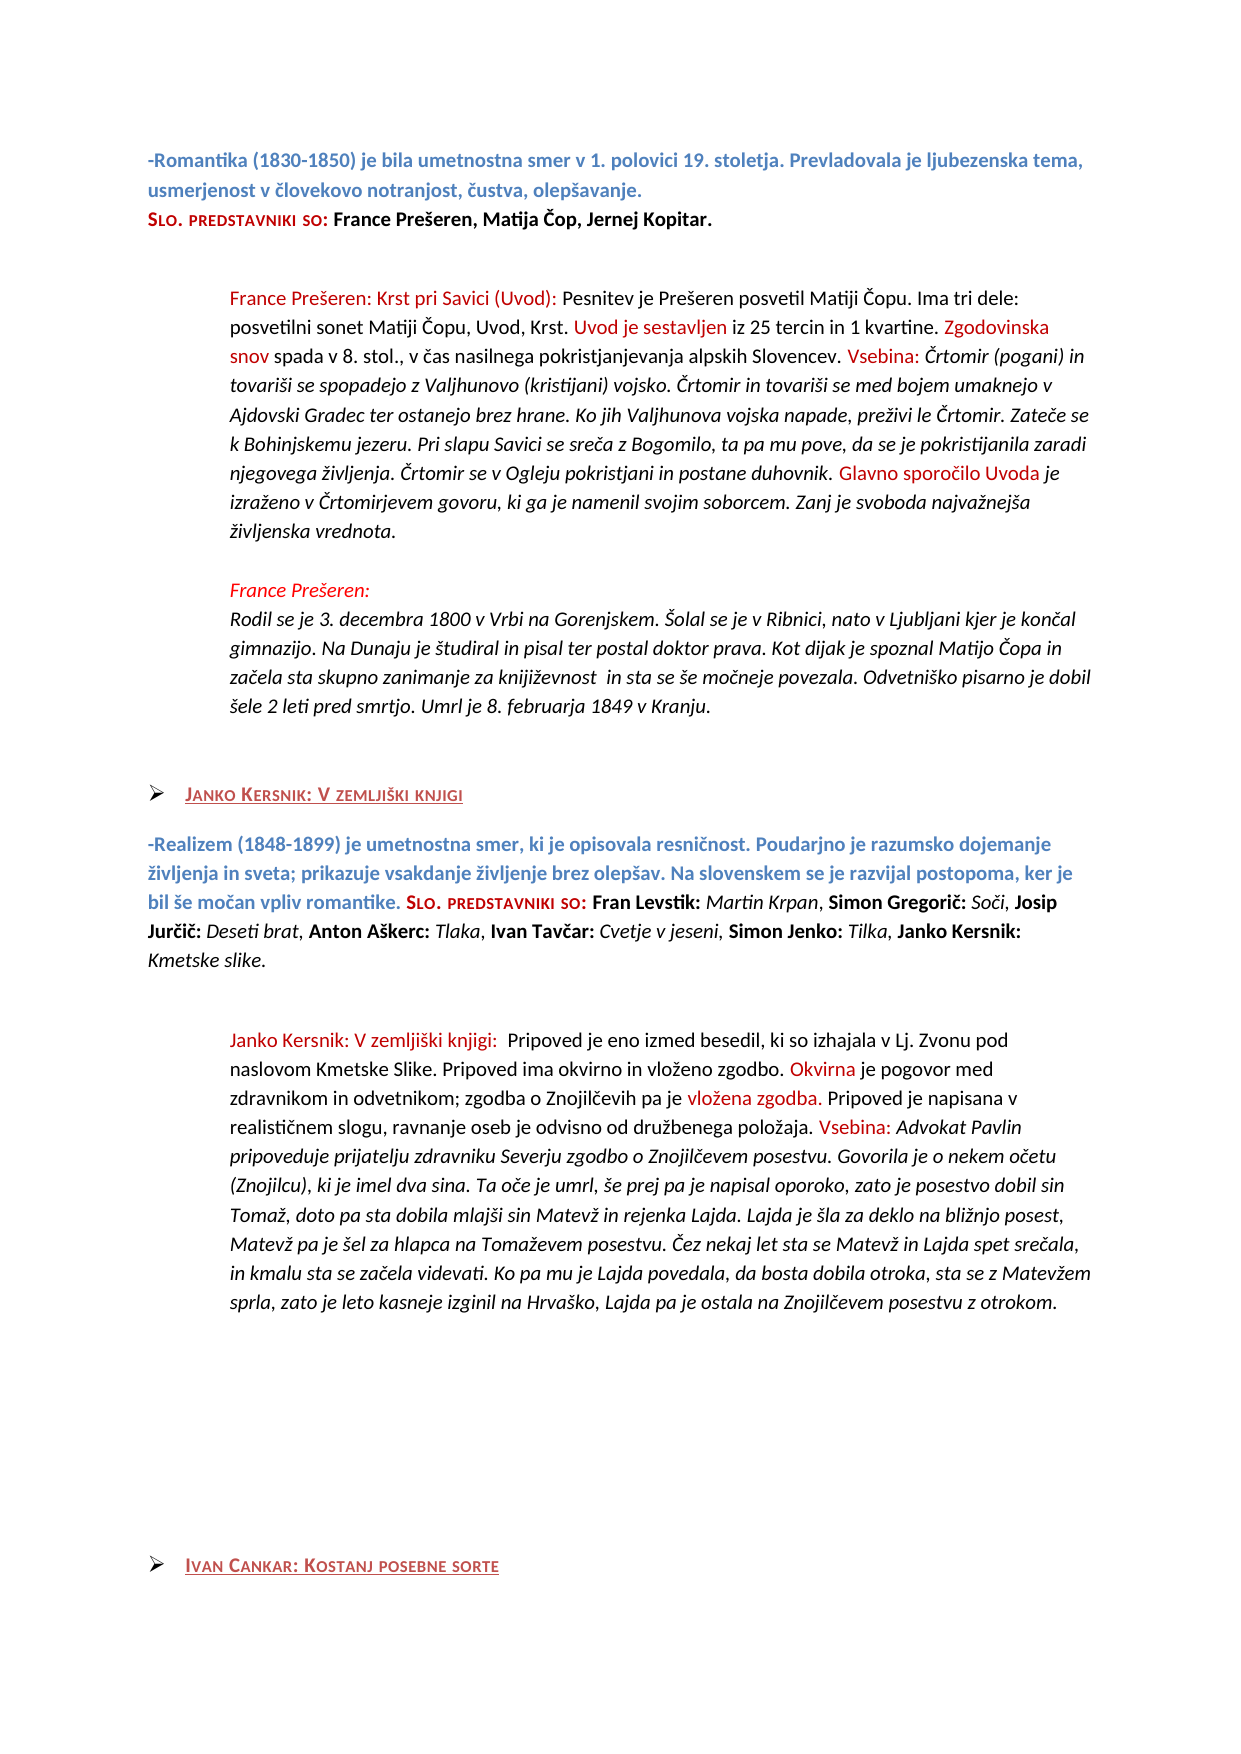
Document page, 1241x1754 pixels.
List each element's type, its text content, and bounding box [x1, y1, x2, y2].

text Slo. predstavniki so: France Prešeren, Matija Čop, Jernej Kopitar. [148, 206, 1093, 231]
list Janko Kersnik: V zemljiški knjigi [148, 781, 1093, 806]
list Janko Kersnik: V zemljiški knjigi: Pripoved je eno izmed besedil, ki so izhajala v Lj. Zvonu pod naslovom Kmetske Slike. Pripoved ima okvirno in vloženo zgodbo. Okvirna je pogovor med zdravnikom in odvetnikom; zgodba o Znojilčevih pa je vložena zgodba. Pripoved je napisana v realističnem slogu, ravnanje oseb je odvisno od družbenega položaja. Vsebina: Advokat Pavlin pripoveduje prijatelju zdravniku Severju zgodbo o Znojilčevem posestvu. Govorila je o nekem očetu (Znojilcu), ki je imel dva sina. Ta oče je umrl, še prej pa je napisal oporoko, zato je posestvo dobil sin Tomaž, doto pa sta dobila mlajši sin Matevž in rejenka Lajda. Lajda je šla za deklo na bližnjo posest, Matevž pa je šel za hlapca na Tomaževem posestvu. Čez nekaj let sta se Matevž in Lajda spet srečala, in kmalu sta se začela videvati. Ko pa mu je Lajda povedala, da bosta dobila otroka, sta se z Matevžem sprla, zato je leto kasneje izginil na Hrvaško, Lajda pa je ostala na Znojilčevem posestvu z otrokom. [229, 1027, 1093, 1315]
subtitle -Romantika (1830-1850) je bila umetnostna smer v 1. polovici 19. stoletja. Prevladovala je ljubezenska tema, usmerjenost v človekovo notranjost, čustva, olepšavanje. [148, 148, 1093, 202]
list Ivan Cankar: Kostanj posebne sorte [148, 1552, 1093, 1577]
list Rodil se je 3. decembra 1800 v Vrbi na Gorenjskem. Šolal se je v Ribnici, nato v Ljubljani kjer je končal gimnazijo. Na Dunaju je študiral in pisal ter postal doktor prava. Kot dijak je spoznal Matijo Čopa in začela sta skupno zanimanje za knijiževnost in sta se še močneje povezala. Odvetniško pisarno je dobil šele 2 leti pred smrtjo. Umrl je 8. februarja 1849 v Kranju. [229, 606, 1093, 719]
text -Realizem (1848-1899) je umetnostna smer, ki je opisovala resničnost. Poudarjno je razumsko dojemanje življenja in sveta; prikazuje vsakdanje življenje brez olepšav. Na slovenskem se je razvijal postopoma, ker je bil še močan vpliv romantike. Slo. predstavniki so: Fran Levstik: Martin Krpan, Simon Gregorič: Soči, Josip Jurčič: Deseti brat, Anton Aškerc: Tlaka, Ivan Tavčar: Cvetje v jeseni, Simon Jenko: Tilka, Janko Kersnik: Kmetske slike. [148, 831, 1093, 973]
list France Prešeren: [229, 577, 1093, 602]
list France Prešeren: Krst pri Savici (Uvod): Pesnitev je Prešeren posvetil Matiji Čopu. Ima tri dele: posvetilni sonet Matiji Čopu, Uvod, Krst. Uvod je sestavljen iz 25 tercin in 1 kvartine. Zgodovinska snov spada v 8. stol., v čas nasilnega pokristjanjevanja alpskih Slovencev. Vsebina: Črtomir (pogani) in tovariši se spopadejo z Valjhunovo (kristijani) vojsko. Črtomir in tovariši se med bojem umaknejo v Ajdovski Gradec ter ostanejo brez hrane. Ko jih Valjhunova vojska napade, preživi le Črtomir. Zateče se k Bohinjskemu jezeru. Pri slapu Savici se sreča z Bogomilo, ta pa mu pove, da se je pokristijanila zaradi njegovega življenja. Črtomir se v Ogleju pokristjani in postane duhovnik. Glavno sporočilo Uvoda je izraženo v Črtomirjevem govoru, ki ga je namenil svojim soborcem. Zanj je svoboda najvažnejša življenska vrednota. [229, 285, 1093, 544]
